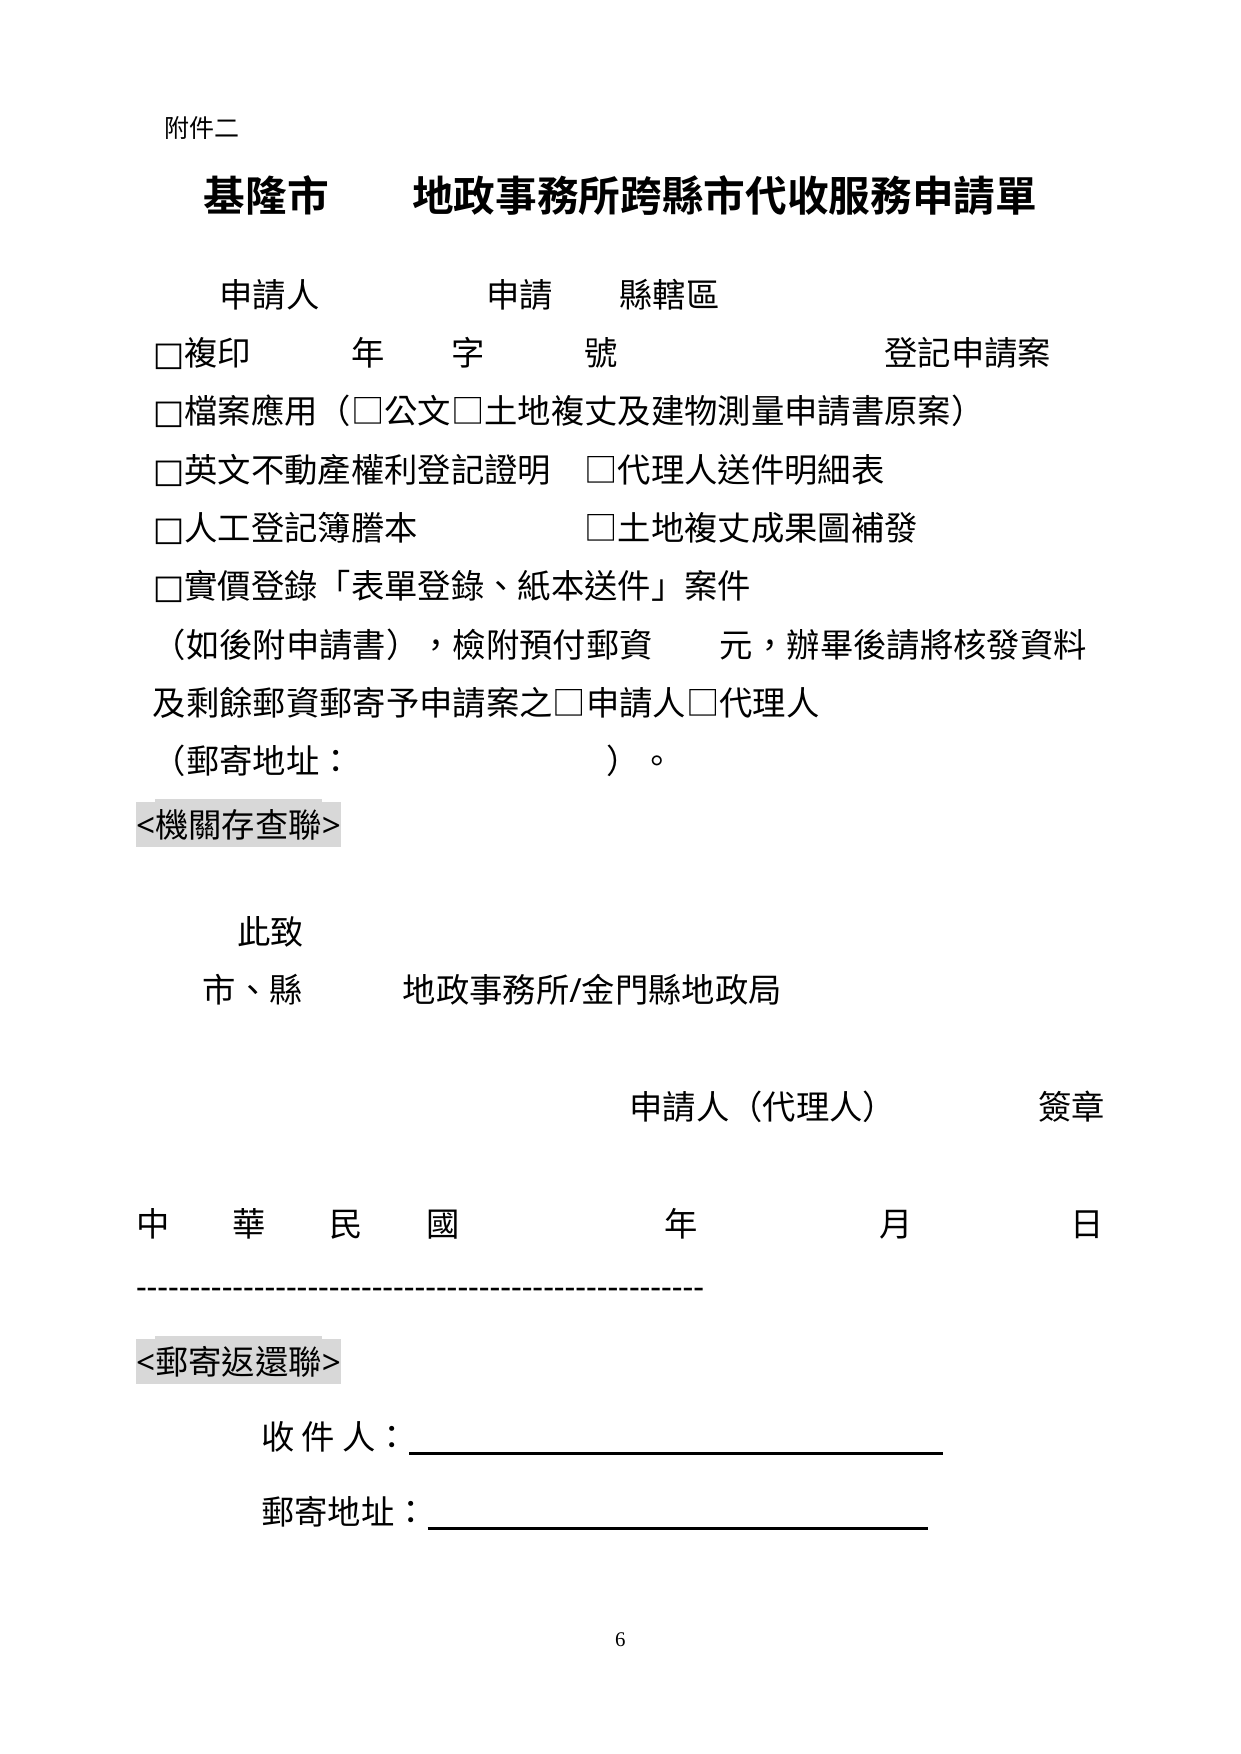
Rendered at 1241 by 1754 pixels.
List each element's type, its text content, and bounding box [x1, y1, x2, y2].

text 申請人 申請 縣轄區 [153, 260, 1104, 319]
text （郵寄地址： ）。 [153, 727, 1104, 785]
text □英文不動產權利登記證明 □代理人送件明細表 [153, 435, 1104, 494]
text □複印 年 字 號 登記申請案 [153, 319, 1104, 377]
text ----------------------------------------------------- [136, 1248, 1104, 1323]
text 郵寄地址： [261, 1473, 1104, 1548]
text <機關存查聯> [136, 785, 1104, 860]
text □人工登記簿謄本 □土地複丈成果圖補發 [153, 494, 1104, 552]
text 此致 [136, 898, 1104, 956]
text □檔案應用（□公文□土地複丈及建物測量申請書原案） [153, 377, 1104, 435]
text 收 件 人： [261, 1398, 1104, 1473]
text <郵寄返還聯> [136, 1323, 1104, 1398]
text （如後附申請書），檢附預付郵資 元，辦畢後請將核發資料及剩餘郵資郵寄予申請案之□申請人□代理人 [153, 610, 1104, 727]
text 市、縣 地政事務所/金門縣地政局 [136, 956, 1104, 1014]
text 附件二 [137, 109, 266, 145]
text 基隆市 地政事務所跨縣市代收服務申請單 [136, 164, 1104, 223]
text □實價登錄「表單登錄、紙本送件」案件 [153, 552, 1104, 610]
text [122, 101, 281, 159]
text 中 華 民 國 年 月 日 [136, 1189, 1104, 1248]
text 申請人（代理人） 簽章 [136, 1073, 1104, 1131]
